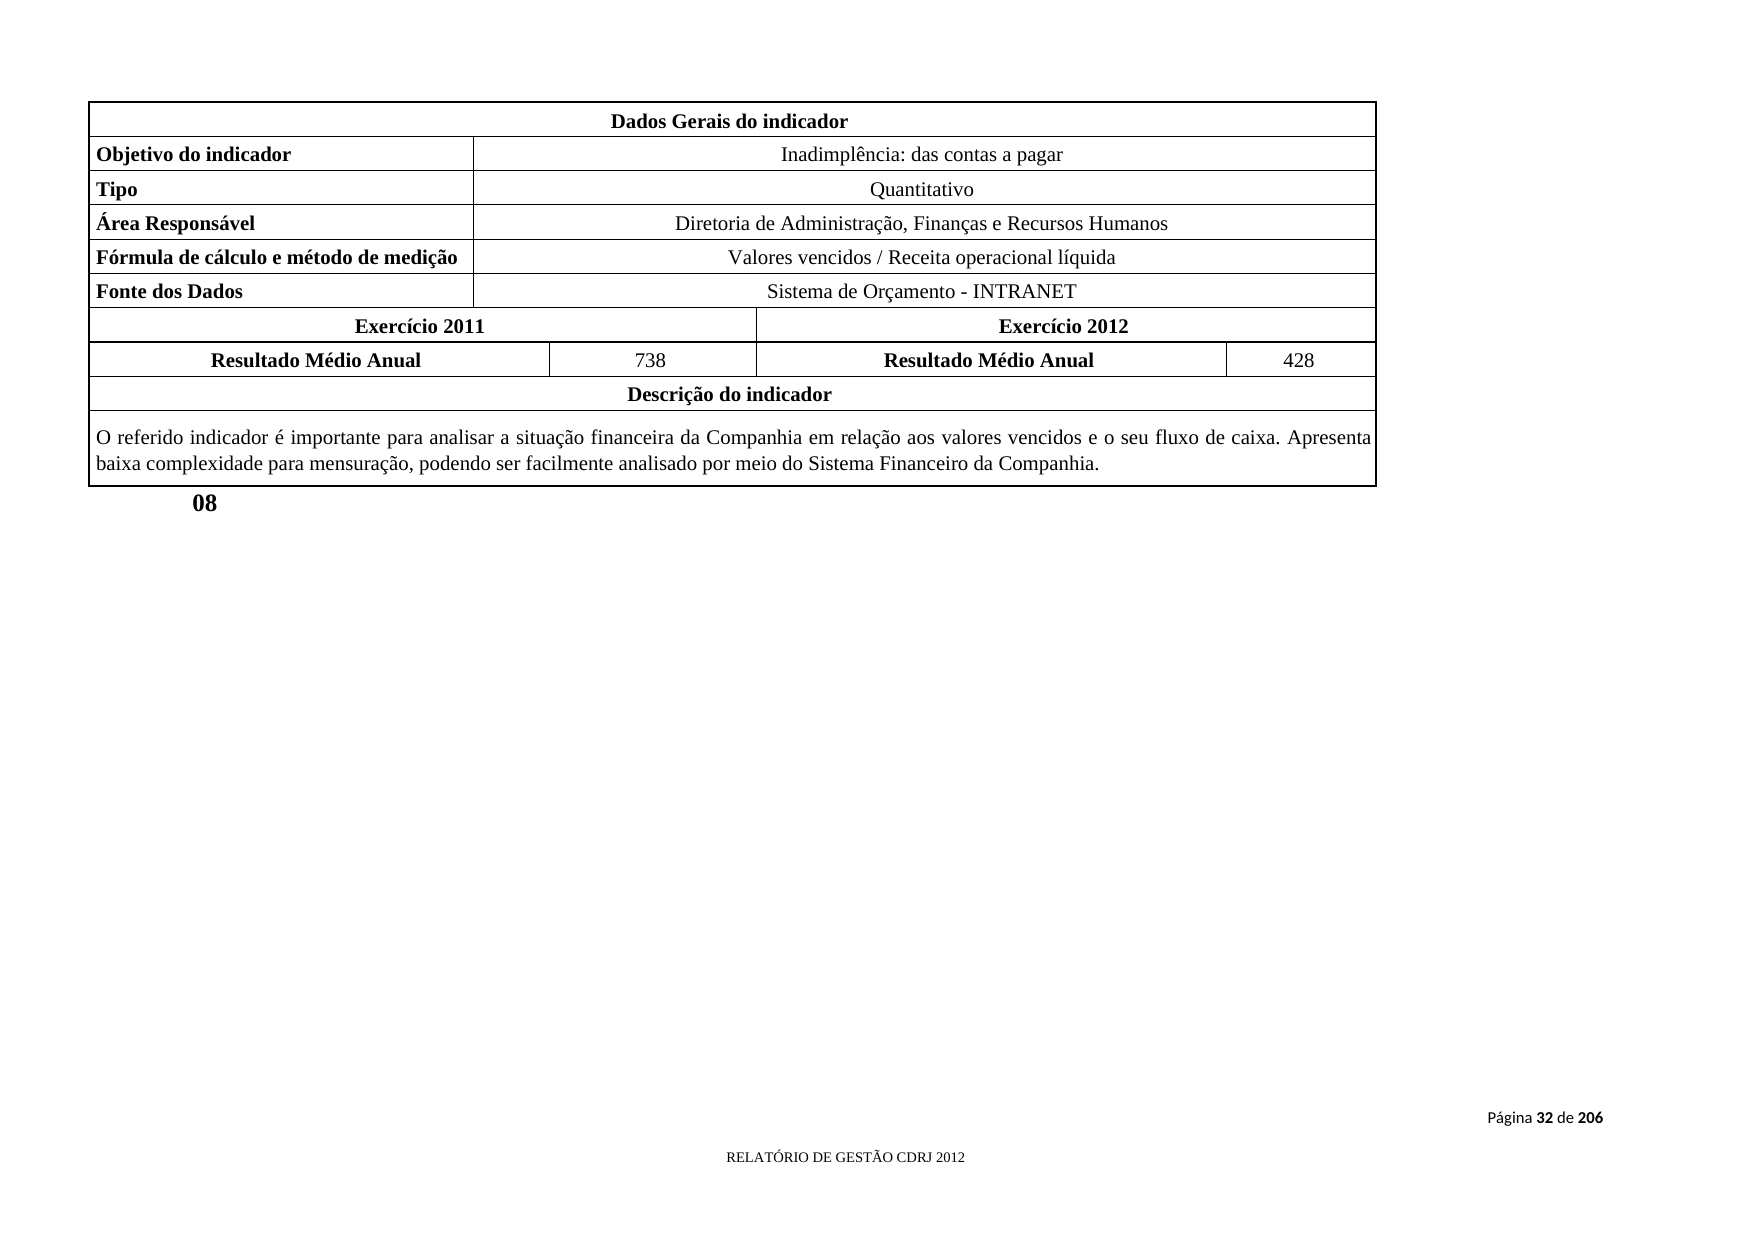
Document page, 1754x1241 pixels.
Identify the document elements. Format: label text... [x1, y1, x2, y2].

table_cell Tipo [90, 171, 473, 204]
table_cell O referido indicador é importante para analisar a situação financeira da Companhia em relação aos valores vencidos e o seu fluxo de caixa. Apresenta baixa complexidade para mensuração, podendo ser facilmente analisado por meio do Sistema Financeiro da Companhia. [90, 411, 1375, 485]
text 08 [192, 487, 1527, 517]
table_cell Fonte dos Dados [90, 274, 473, 307]
table_cell Diretoria de Administração, Finanças e Recursos Humanos [474, 205, 1375, 238]
table_cell Resultado Médio Anual [757, 343, 1226, 376]
table_header Dados Gerais do indicador [90, 103, 1375, 136]
table_cell Objetivo do indicador [90, 137, 473, 170]
table_cell 738 [550, 343, 756, 376]
table_cell Sistema de Orçamento - INTRANET [474, 274, 1375, 307]
table_cell Valores vencidos / Receita operacional líquida [474, 240, 1375, 273]
table_cell Fórmula de cálculo e método de medição [90, 240, 473, 273]
table_cell Exercício 2011 [90, 308, 756, 341]
table_cell Exercício 2012 [757, 308, 1375, 341]
table_cell 428 [1227, 343, 1375, 376]
table_cell Quantitativo [474, 171, 1375, 204]
table_cell Resultado Médio Anual [90, 343, 549, 376]
table_cell Área Responsável [90, 205, 473, 238]
table_cell Descrição do indicador [90, 377, 1375, 410]
table_cell Inadimplência: das contas a pagar [474, 137, 1375, 170]
